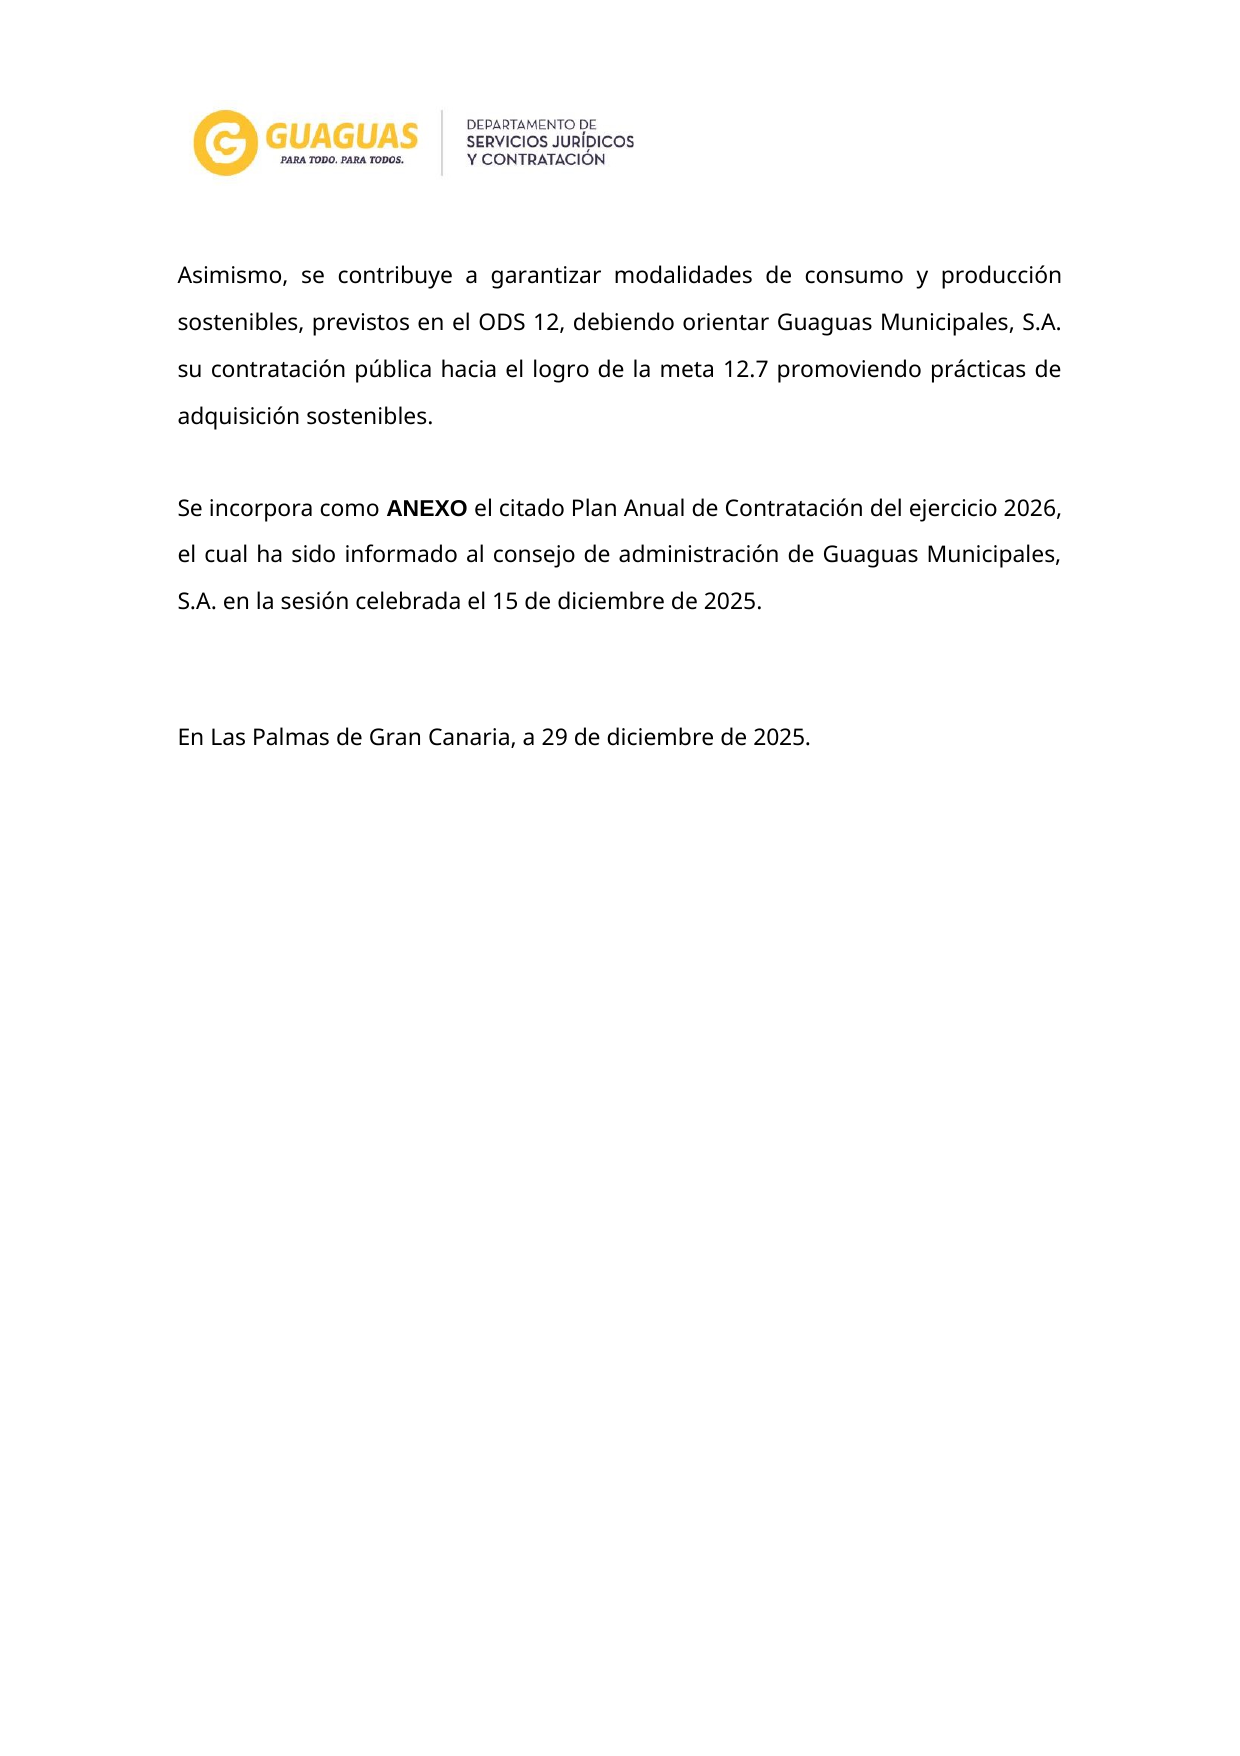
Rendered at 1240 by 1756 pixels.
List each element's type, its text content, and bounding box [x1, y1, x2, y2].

text En Las Palmas de Gran Canaria, a 29 de diciembre de 2025. [177, 721, 1181, 752]
text Se incorpora como ANEXO el citado Plan Anual de Contratación del ejercicio 2026, el cual ha sido informado al consejo de administración de Guaguas Municipales, S.A. en la sesión celebrada el 15 de diciembre de 2025. [177, 492, 1063, 617]
text Asimismo, se contribuye a garantizar modalidades de consumo y producción sostenibles, previstos en el ODS 12, debiendo orientar Guaguas Municipales, S.A. su contratación pública hacia el logro de la meta 12.7 promoviendo prácticas de adquisición sostenibles. [177, 259, 1063, 431]
